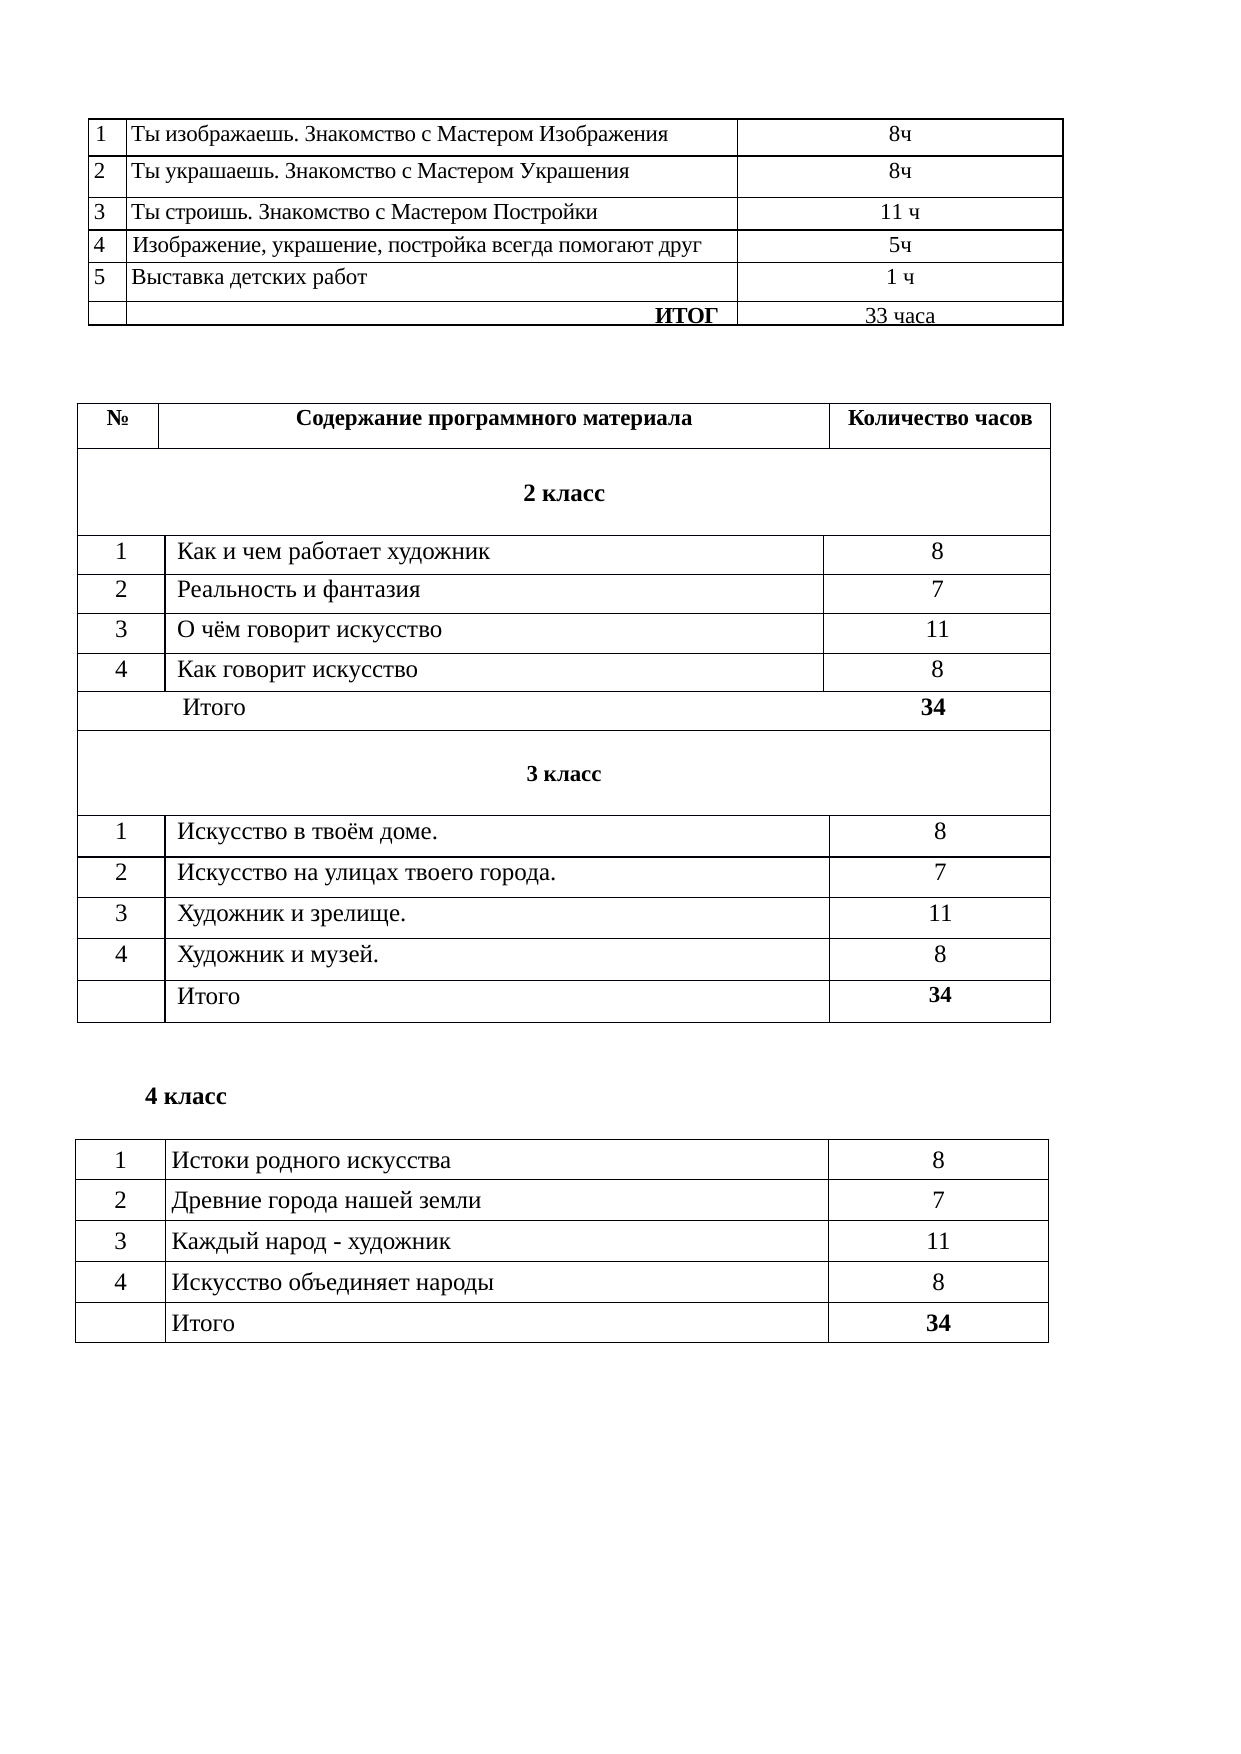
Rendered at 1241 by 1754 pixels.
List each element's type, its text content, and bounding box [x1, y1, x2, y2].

table_cell [76, 1303, 165, 1342]
table_header Содержание программного материала [159, 404, 829, 448]
table_cell 8ч [738, 157, 1062, 197]
table_cell 34 [829, 1303, 1048, 1342]
table_cell 4 [76, 1262, 165, 1301]
table_cell 8 [824, 536, 1050, 573]
table_cell Итого 34 [78, 692, 1050, 730]
table_cell 2 [76, 1180, 165, 1220]
table_cell 3 [78, 614, 164, 653]
table_cell 3 класс [78, 731, 1050, 815]
table_cell 1 [89, 120, 126, 155]
table_cell Выставка детских работ [127, 263, 737, 301]
table_cell 11 [830, 898, 1050, 938]
table_cell 11 [829, 1221, 1048, 1261]
table_cell Искусство в твоём доме. [166, 816, 829, 856]
table_cell 8ч [738, 120, 1062, 155]
table_cell 7 [830, 858, 1050, 897]
table_cell 8 [829, 1262, 1048, 1301]
table_cell О чём говорит искусство [166, 614, 823, 653]
table_cell 1 [78, 816, 164, 856]
table_cell 8 [830, 816, 1050, 856]
table_cell 4 [89, 231, 126, 261]
table_cell 3 [76, 1221, 165, 1261]
table_cell Ты изображаешь. Знакомство с Мастером Изображения [127, 120, 737, 155]
table_cell Реальность и фантазия [166, 575, 823, 613]
table_cell 34 [830, 981, 1050, 1022]
table_cell 5ч [738, 231, 1062, 261]
table_header № [78, 404, 158, 448]
table_cell Как и чем работает художник [166, 536, 823, 573]
table_cell Ты украшаешь. Знакомство с Мастером Украшения [127, 157, 737, 197]
table_cell 7 [829, 1180, 1048, 1220]
table_cell Итого [166, 1303, 828, 1342]
table_cell Как говорит искусство [166, 654, 823, 691]
table_cell Ты строишь. Знакомство с Мастером Постройки [127, 198, 737, 229]
table_cell Искусство объединяет народы [166, 1262, 828, 1301]
text 4 класс [88, 1081, 1063, 1110]
table_cell 5 [89, 263, 126, 301]
table_cell 2 [78, 858, 164, 897]
table_cell [78, 981, 164, 1022]
table_cell 1 ч [738, 263, 1062, 301]
table_cell 1 [78, 536, 164, 573]
table_cell 11 [824, 614, 1050, 653]
table_cell 11 ч [738, 198, 1062, 229]
table_cell Художник и музей. [166, 939, 829, 980]
table_cell [89, 302, 93, 324]
table_cell 7 [824, 575, 1050, 613]
table_cell 3 [78, 898, 164, 938]
table_cell 4 [78, 939, 164, 980]
table_cell Каждый народ - художник [166, 1221, 828, 1261]
table_cell 2 [78, 575, 164, 613]
table_cell Итого [166, 981, 829, 1022]
table_cell 8 [824, 654, 1050, 691]
table_cell 2 класс [78, 449, 1050, 535]
table_cell 4 [78, 654, 164, 691]
table_header 8 [829, 1140, 1048, 1179]
table_cell Искусство на улицах твоего города. [166, 858, 829, 897]
table_header Количество часов [830, 404, 1050, 448]
table_header 1 [76, 1140, 165, 1179]
table_header Истоки родного искусства [166, 1140, 828, 1179]
table_cell 2 [89, 157, 126, 197]
table_cell 3 [89, 198, 126, 229]
table_cell 8 [830, 939, 1050, 980]
table_cell ИТОГО [127, 302, 655, 324]
table_cell Древние города нашей земли [166, 1180, 828, 1220]
table_cell Художник и зрелище. [166, 898, 829, 938]
table_cell [122, 302, 126, 324]
